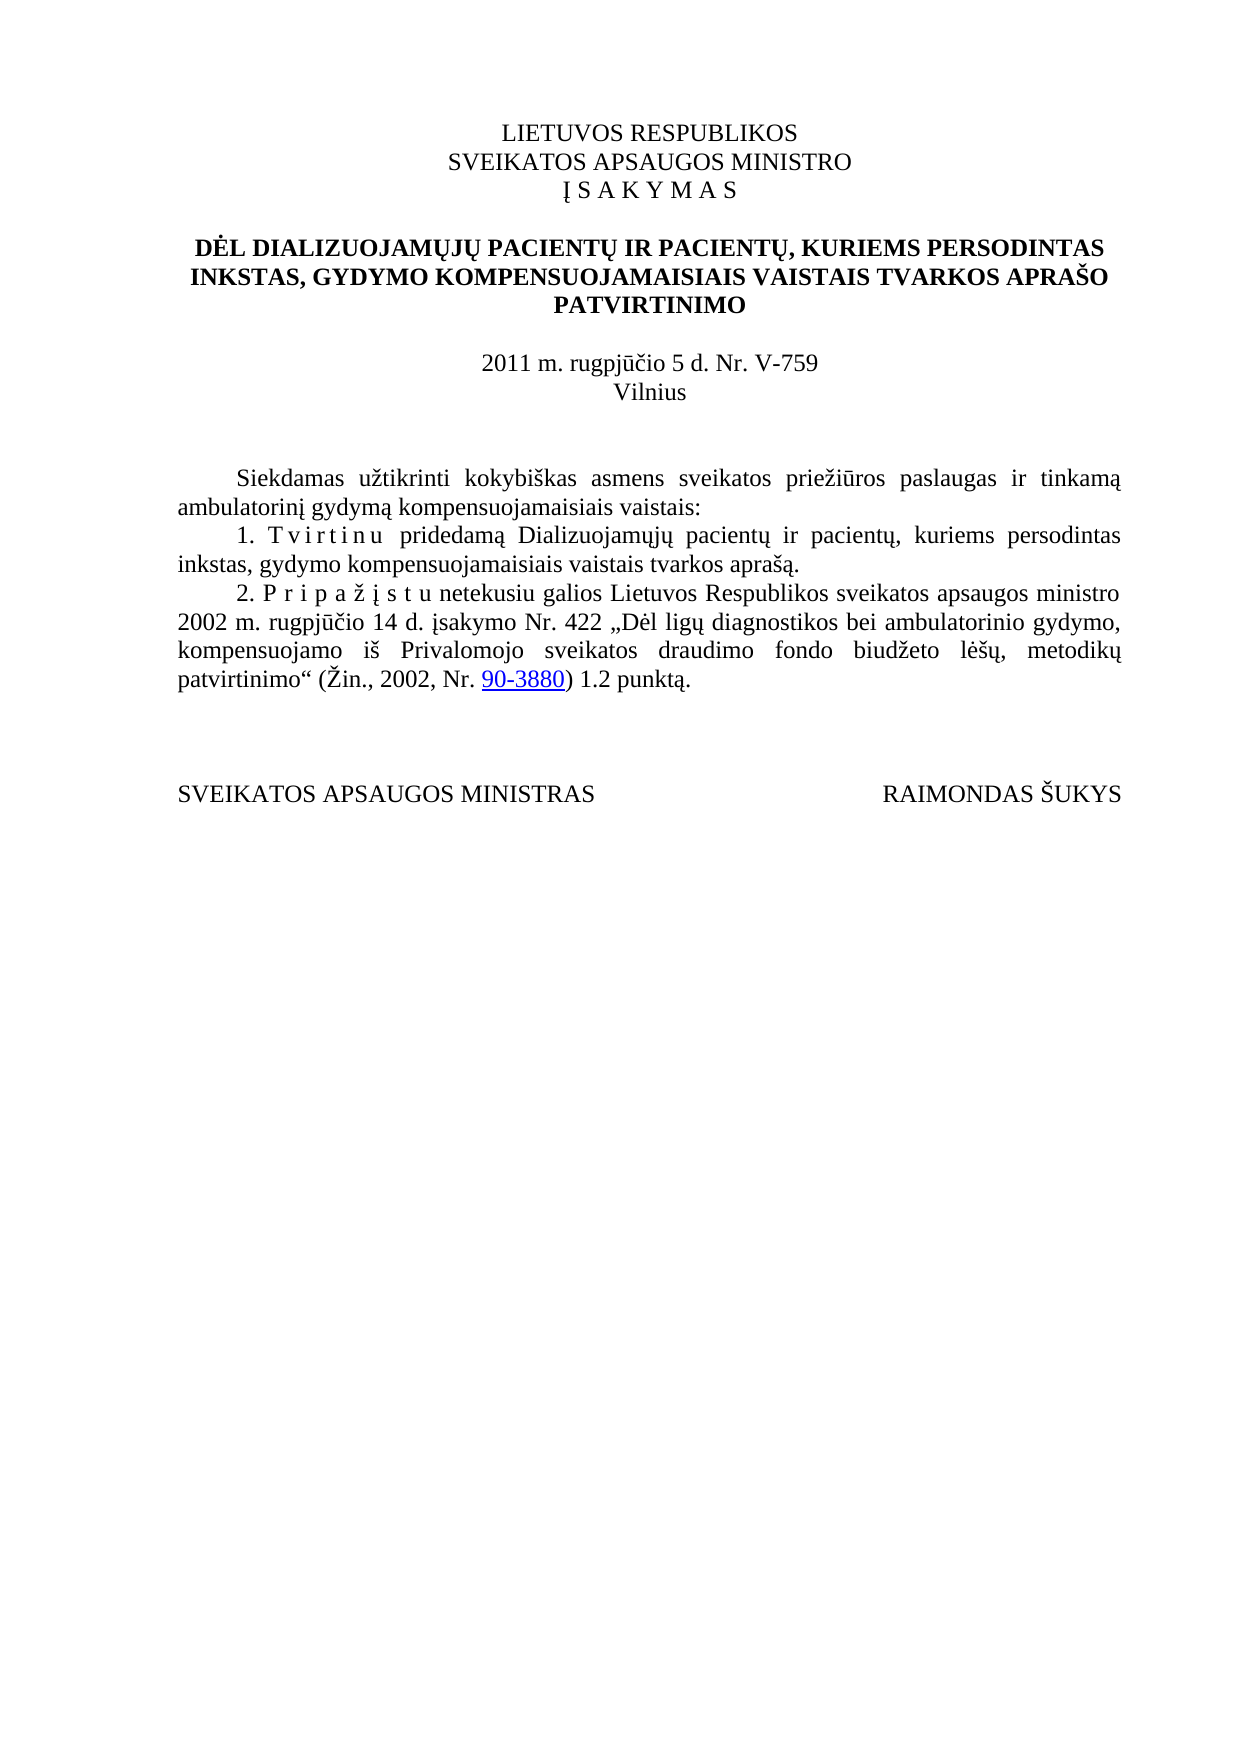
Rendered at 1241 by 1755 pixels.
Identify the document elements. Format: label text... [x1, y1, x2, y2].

text 2011 m. rugpjūčio 5 d. Nr. V-759 [177, 348, 1122, 377]
text LIETUVOS RESPUBLIKOS [177, 118, 1122, 147]
text 2. P r i p a ž į s t u netekusiu galios Lietuvos Respublikos sveikatos apsaugos ministro 2002 m. rugpjūčio 14 d. įsakymo Nr. 422 „Dėl ligų diagnostikos bei ambulatorinio gydymo, kompensuojamo iš privalomojo sveikatos draudimo fondo biudžeto lėšų, metodikų patvirtinimo“ (Žin., 2002, Nr. 90-3880) 1.2 punktą. [177, 578, 1122, 693]
text Į S A K Y M A S [177, 176, 1122, 204]
text DĖL dializuojamųjų pacientų ir PACIENTŲ, KURIEMS pERSODINTAS inkstAS, GYDYMO KOMPENSUOJAMAISIAIS VAISTAIS TVARKOS APRAŠO PATVIRTINIMO [177, 233, 1122, 319]
text 1. Tvirtinu pridedamą Dializuojamųjų pacientų ir pacientų, kuriems persodintas inkstas, gydymo kompensuojamaisiais vaistais tvarkos aprašą. [177, 521, 1122, 578]
text SVEIKATOS APSAUGOS MINISTRAS RAIMONDAS ŠUKYS [177, 779, 1122, 808]
text Siekdamas užtikrinti kokybiškas asmens sveikatos priežiūros paslaugas ir tinkamą ambulatorinį gydymą kompensuojamaisiais vaistais: [177, 463, 1122, 521]
text SVEIKATOS APSAUGOS MINISTRO [177, 147, 1122, 176]
text Vilnius [177, 377, 1122, 406]
